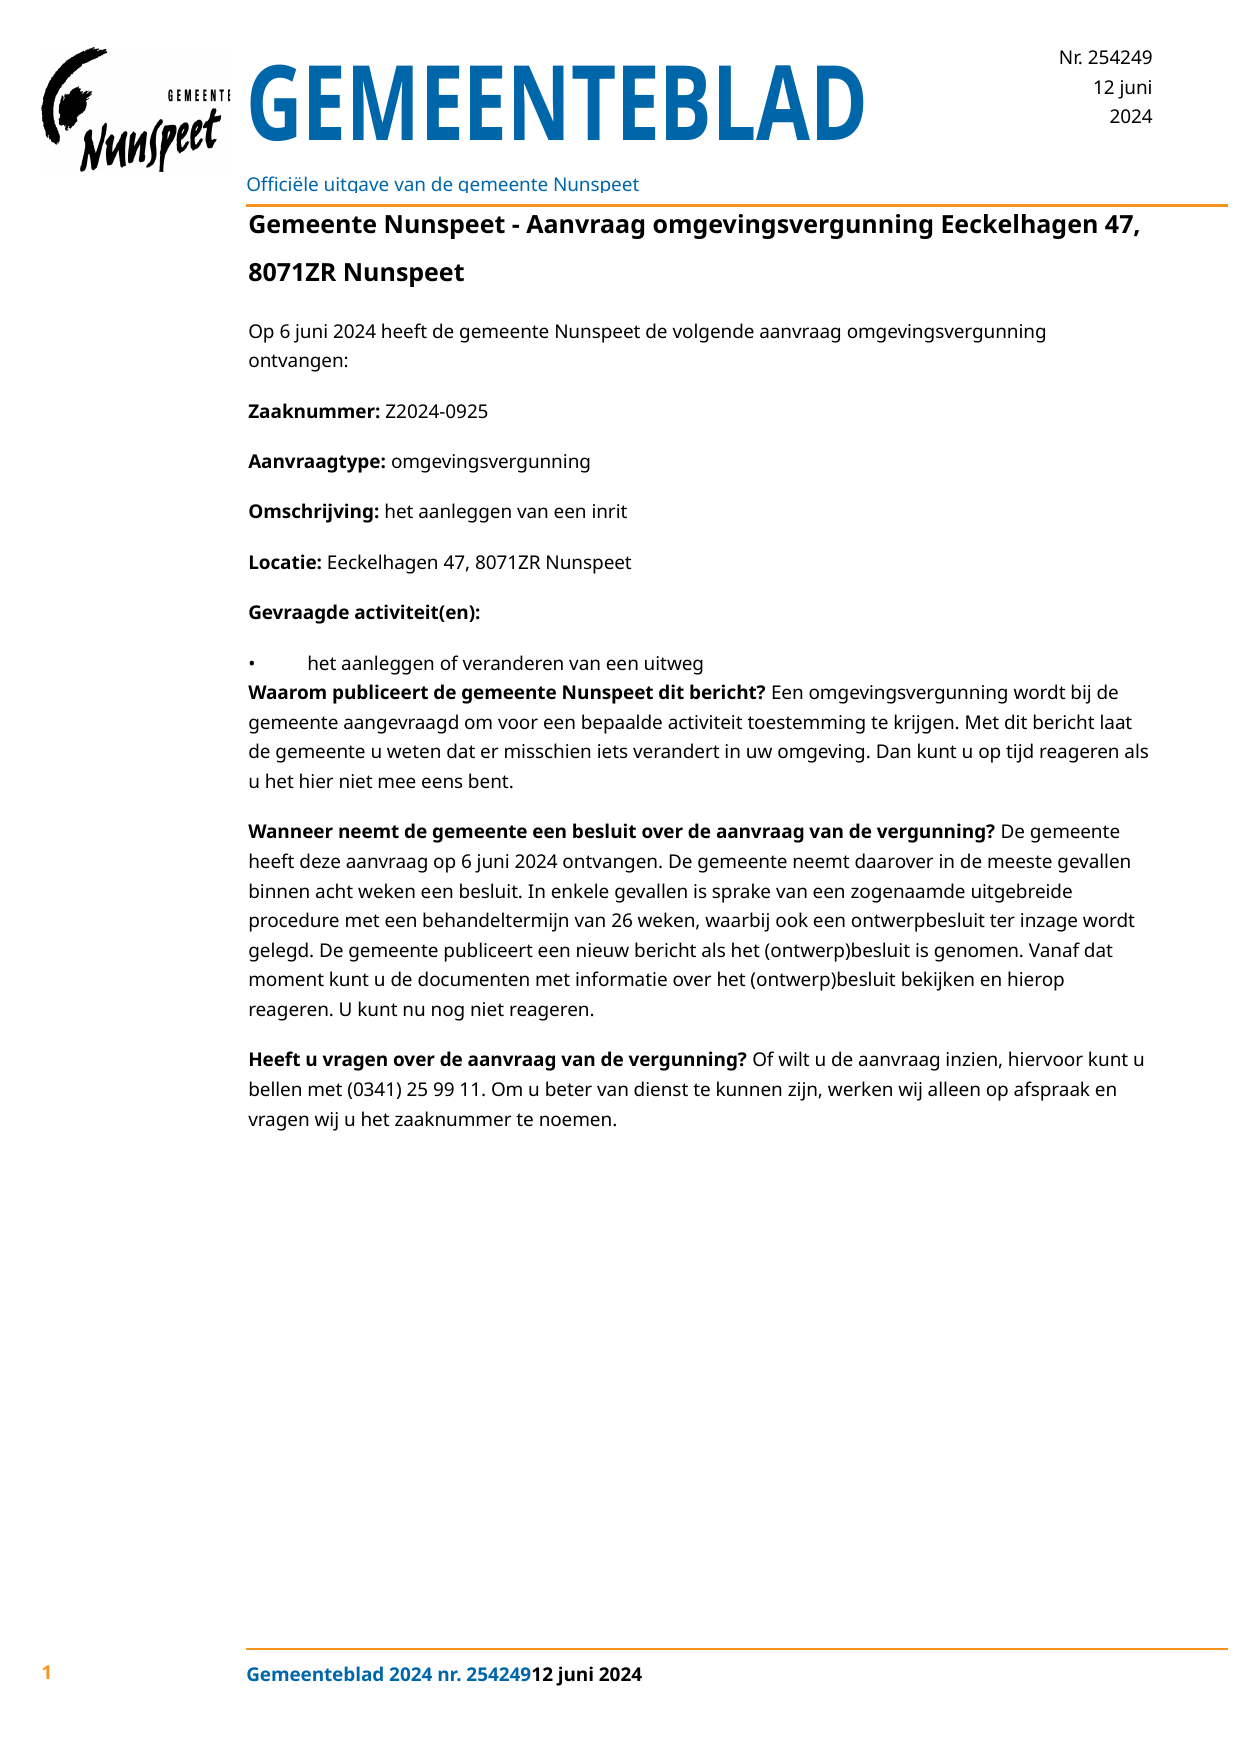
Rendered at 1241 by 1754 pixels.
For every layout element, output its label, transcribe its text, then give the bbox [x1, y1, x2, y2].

text Omschrijving: het aanleggen van een inrit [248, 499, 1152, 524]
text Waarom publiceert de gemeente Nunspeet dit bericht? Een omgevingsvergunning wordt bij de gemeente aangevraagd om voor een bepaalde activiteit toestemming te krijgen. Met dit bericht laat de gemeente u weten dat er misschien iets verandert in uw omgeving. Dan kunt u op tijd reageren als u het hier niet mee eens bent. [248, 679, 1152, 794]
text Gemeente Nunspeet - Aanvraag omgevingsvergunning Eeckelhagen 47, 8071ZR Nunspeet [248, 207, 1152, 288]
list het aanleggen of veranderen van een uitweg [248, 650, 1152, 676]
text Gevraagde activiteit(en): [248, 599, 1152, 625]
picture [41, 47, 231, 172]
text Locatie: Eeckelhagen 47, 8071ZR Nunspeet [248, 549, 1152, 575]
text Heeft u vragen over de aanvraag van de vergunning? Of wilt u de aanvraag inzien, hiervoor kunt u bellen met (0341) 25 99 11. Om u beter van dienst te kunnen zijn, werken wij alleen op afspraak en vragen wij u het zaaknummer te noemen. [248, 1047, 1152, 1132]
text Wanneer neemt de gemeente een besluit over de aanvraag van de vergunning? De gemeente heeft deze aanvraag op 6 juni 2024 ontvangen. De gemeente neemt daarover in de meeste gevallen binnen acht weken een besluit. In enkele gevallen is sprake van een zogenaamde uitgebreide procedure met een behandeltermijn van 26 weken, waarbij ook een ontwerpbesluit ter inzage wordt gelegd. De gemeente publiceert een nieuw bericht als het (ontwerp)besluit is genomen. Vanaf dat moment kunt u de documenten met informatie over het (ontwerp)besluit bekijken en hierop reageren. U kunt nu nog niet reageren. [248, 819, 1152, 1022]
text Op 6 juni 2024 heeft de gemeente Nunspeet de volgende aanvraag omgevingsvergunning ontvangen: [248, 318, 1152, 373]
text Zaaknummer: Z2024-0925 [248, 398, 1152, 424]
text Aanvraagtype: omgevingsvergunning [248, 448, 1152, 474]
